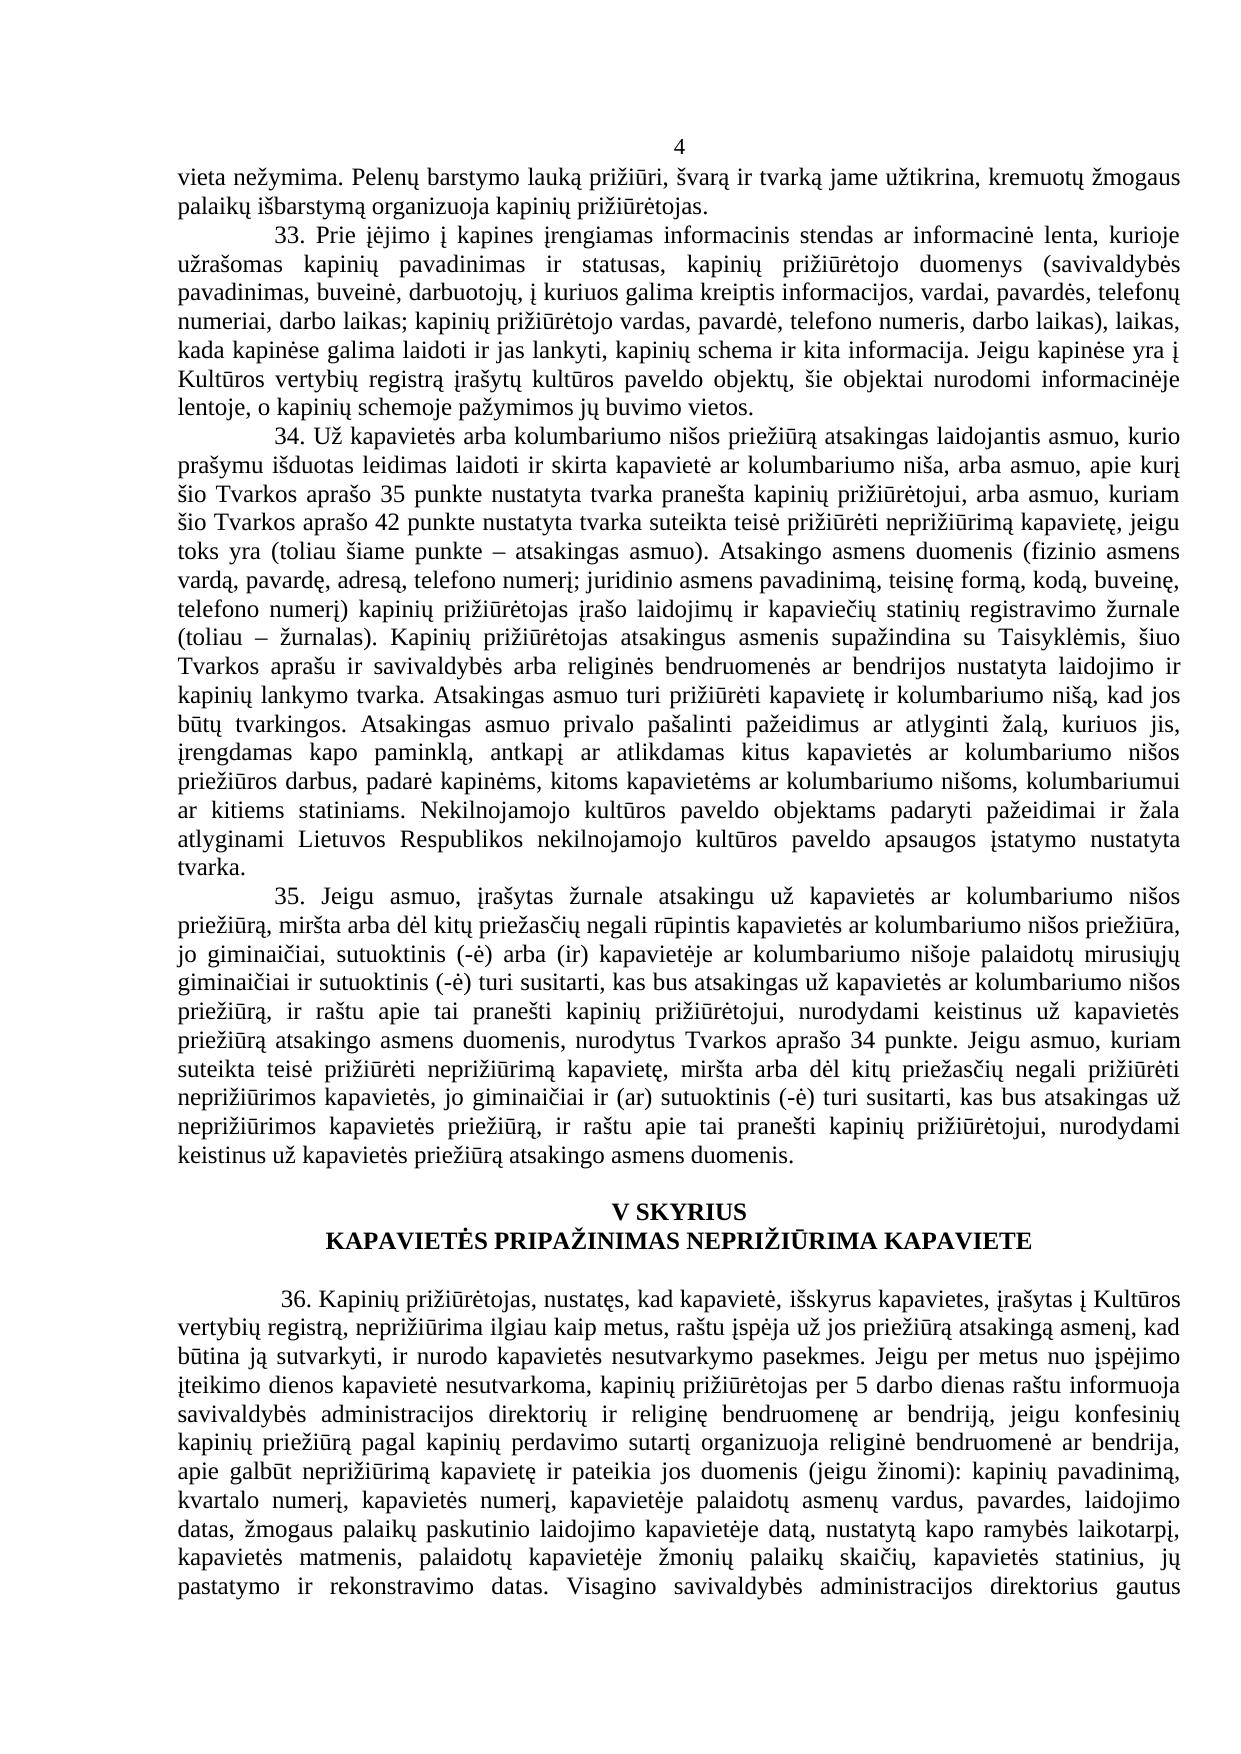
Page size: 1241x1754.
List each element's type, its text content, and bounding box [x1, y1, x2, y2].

text KAPAVIETĖS PRIPAŽINIMAS NEPRIŽIŪRIMA KAPAVIETE [177, 1226, 1181, 1255]
text 33. Prie įėjimo į kapines įrengiamas informacinis stendas ar informacinė lenta, kurioje užrašomas kapinių pavadinimas ir statusas, kapinių prižiūrėtojo duomenys (savivaldybės pavadinimas, buveinė, darbuotojų, į kuriuos galima kreiptis informacijos, vardai, pavardės, telefonų numeriai, darbo laikas; kapinių prižiūrėtojo vardas, pavardė, telefono numeris, darbo laikas), laikas, kada kapinėse galima laidoti ir jas lankyti, kapinių schema ir kita informacija. Jeigu kapinėse yra į Kultūros vertybių registrą įrašytų kultūros paveldo objektų, šie objektai nurodomi informacinėje lentoje, o kapinių schemoje pažymimos jų buvimo vietos. [177, 220, 1181, 421]
text 35. Jeigu asmuo, įrašytas žurnale atsakingu už kapavietės ar kolumbariumo nišos priežiūrą, miršta arba dėl kitų priežasčių negali rūpintis kapavietės ar kolumbariumo nišos priežiūra, jo giminaičiai, sutuoktinis (-ė) arba (ir) kapavietėje ar kolumbariumo nišoje palaidotų mirusiųjų giminaičiai ir sutuoktinis (-ė) turi susitarti, kas bus atsakingas už kapavietės ar kolumbariumo nišos priežiūrą, ir raštu apie tai pranešti kapinių prižiūrėtojui, nurodydami keistinus už kapavietės priežiūrą atsakingo asmens duomenis, nurodytus Tvarkos aprašo 34 punkte. Jeigu asmuo, kuriam suteikta teisė prižiūrėti neprižiūrimą kapavietę, miršta arba dėl kitų priežasčių negali prižiūrėti neprižiūrimos kapavietės, jo giminaičiai ir (ar) sutuoktinis (-ė) turi susitarti, kas bus atsakingas už neprižiūrimos kapavietės priežiūrą, ir raštu apie tai pranešti kapinių prižiūrėtojui, nurodydami keistinus už kapavietės priežiūrą atsakingo asmens duomenis. [177, 881, 1181, 1169]
text V SKYRIUS [177, 1197, 1181, 1226]
text vieta nežymima. Pelenų barstymo lauką prižiūri, švarą ir tvarką jame užtikrina, kremuotų žmogaus palaikų išbarstymą organizuoja kapinių prižiūrėtojas. [177, 162, 1181, 220]
text 34. Už kapavietės arba kolumbariumo nišos priežiūrą atsakingas laidojantis asmuo, kurio prašymu išduotas leidimas laidoti ir skirta kapavietė ar kolumbariumo niša, arba asmuo, apie kurį šio Tvarkos aprašo 35 punkte nustatyta tvarka pranešta kapinių prižiūrėtojui, arba asmuo, kuriam šio Tvarkos aprašo 42 punkte nustatyta tvarka suteikta teisė prižiūrėti neprižiūrimą kapavietę, jeigu toks yra (toliau šiame punkte – atsakingas asmuo). Atsakingo asmens duomenis (fizinio asmens vardą, pavardę, adresą, telefono numerį; juridinio asmens pavadinimą, teisinę formą, kodą, buveinę, telefono numerį) kapinių prižiūrėtojas įrašo laidojimų ir kapaviečių statinių registravimo žurnale (toliau – žurnalas). Kapinių prižiūrėtojas atsakingus asmenis supažindina su Taisyklėmis, šiuo Tvarkos aprašu ir savivaldybės arba religinės bendruomenės ar bendrijos nustatyta laidojimo ir kapinių lankymo tvarka. Atsakingas asmuo turi prižiūrėti kapavietę ir kolumbariumo nišą, kad jos būtų tvarkingos. Atsakingas asmuo privalo pašalinti pažeidimus ar atlyginti žalą, kuriuos jis, įrengdamas kapo paminklą, antkapį ar atlikdamas kitus kapavietės ar kolumbariumo nišos priežiūros darbus, padarė kapinėms, kitoms kapavietėms ar kolumbariumo nišoms, kolumbariumui ar kitiems statiniams. Nekilnojamojo kultūros paveldo objektams padaryti pažeidimai ir žala atlyginami Lietuvos Respublikos nekilnojamojo kultūros paveldo apsaugos įstatymo nustatyta tvarka. [177, 421, 1181, 881]
text 36. Kapinių prižiūrėtojas, nustatęs, kad kapavietė, išskyrus kapavietes, įrašytas į Kultūros vertybių registrą, neprižiūrima ilgiau kaip metus, raštu įspėja už jos priežiūrą atsakingą asmenį, kad būtina ją sutvarkyti, ir nurodo kapavietės nesutvarkymo pasekmes. Jeigu per metus nuo įspėjimo įteikimo dienos kapavietė nesutvarkoma, kapinių prižiūrėtojas per 5 darbo dienas raštu informuoja savivaldybės administracijos direktorių ir religinę bendruomenę ar bendriją, jeigu konfesinių kapinių priežiūrą pagal kapinių perdavimo sutartį organizuoja religinė bendruomenė ar bendrija, apie galbūt neprižiūrimą kapavietę ir pateikia jos duomenis (jeigu žinomi): kapinių pavadinimą, kvartalo numerį, kapavietės numerį, kapavietėje palaidotų asmenų vardus, pavardes, laidojimo datas, žmogaus palaikų paskutinio laidojimo kapavietėje datą, nustatytą kapo ramybės laikotarpį, kapavietės matmenis, palaidotų kapavietėje žmonių palaikų skaičių, kapavietės statinius, jų pastatymo ir rekonstravimo datas. Visagino savivaldybės administracijos direktorius gautus [177, 1284, 1181, 1600]
